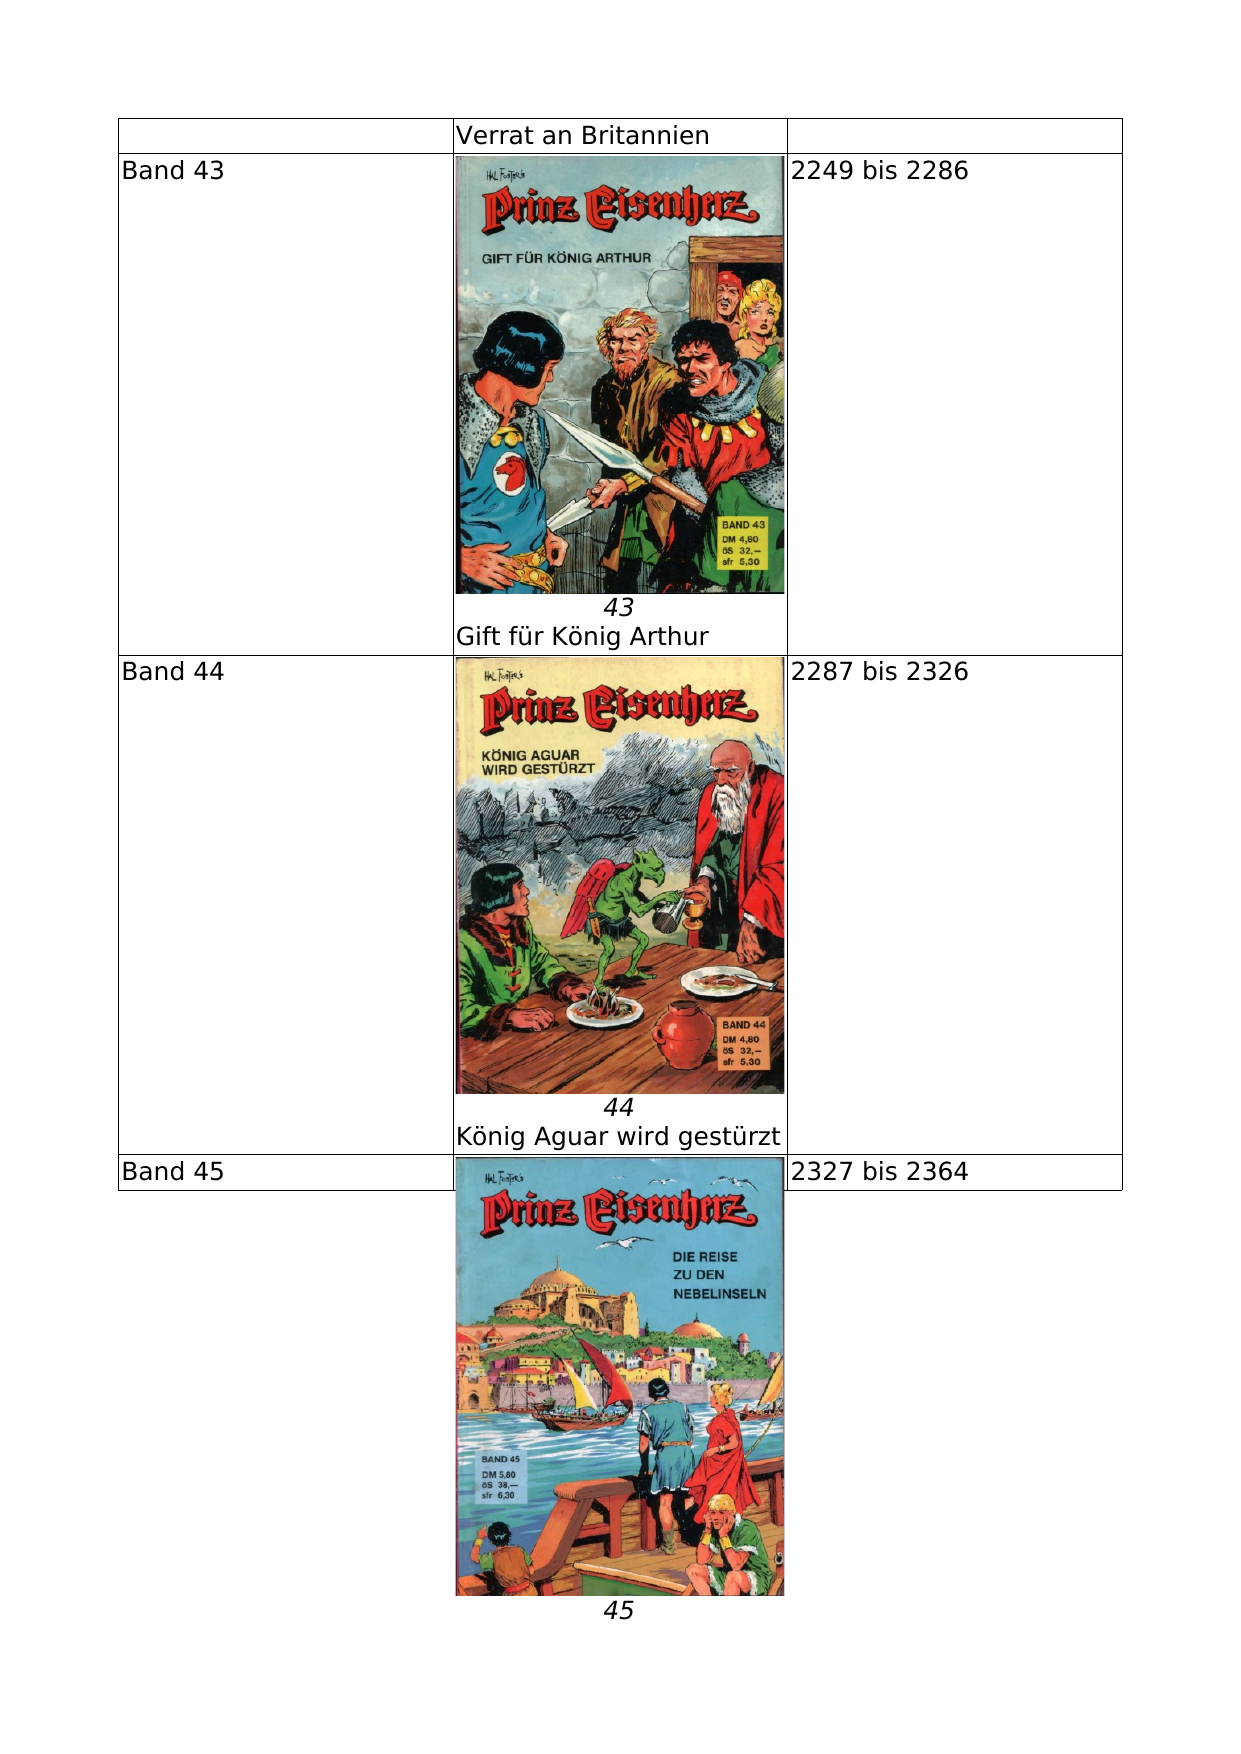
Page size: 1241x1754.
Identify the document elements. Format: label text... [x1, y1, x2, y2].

table_cell [119, 119, 453, 153]
table_cell 2327 bis 2364 [788, 1155, 1122, 1189]
table_cell Gift für König Arthur [454, 154, 787, 654]
picture [455, 657, 785, 1094]
table_cell Band 44 [119, 656, 453, 1154]
table_cell 2287 bis 2326 [788, 656, 1122, 1154]
table_cell Band 45 [119, 1155, 453, 1189]
table_cell Die Reise zu den Nebelinseln [456, 1596, 784, 1625]
picture [455, 1157, 785, 1596]
table_cell König Aguar wird gestürzt [454, 656, 787, 1154]
picture [455, 156, 785, 594]
table_cell Band 43 [119, 154, 453, 654]
table_cell 2249 bis 2286 [788, 154, 1122, 654]
table_cell Verrat an Britannien [454, 119, 787, 153]
table_cell [788, 119, 1122, 153]
